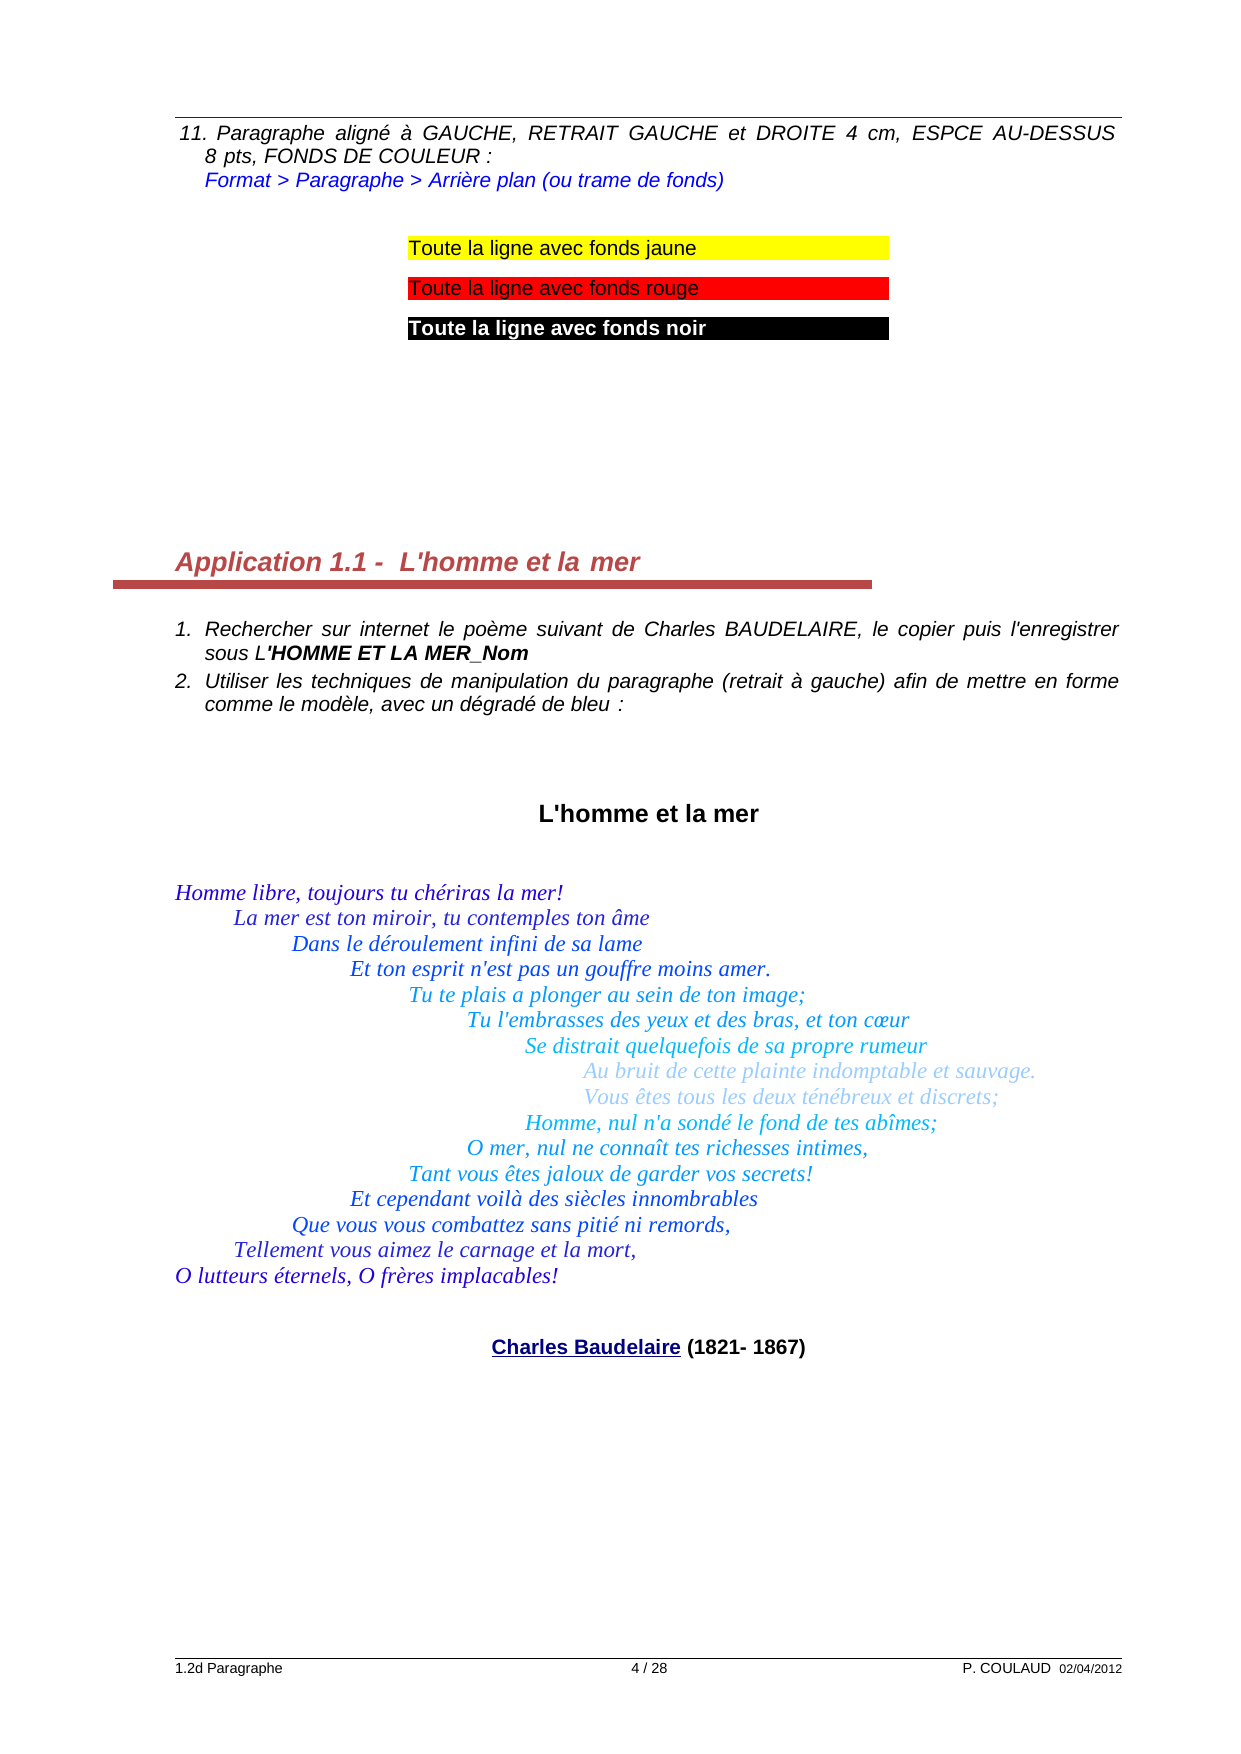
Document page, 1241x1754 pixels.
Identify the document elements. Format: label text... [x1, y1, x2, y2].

text Tant vous êtes jaloux de garder vos secrets! [408, 1161, 1122, 1186]
list Utiliser les techniques de manipulation du paragraphe (retrait à gauche) afin de mettre en forme comme le modèle, avec un dégradé de bleu : [175, 669, 1122, 716]
text Vous êtes tous les deux ténébreux et discrets; [583, 1084, 1122, 1109]
text Dans le déroulement infini de sa lame [292, 931, 1122, 956]
text Homme libre, toujours tu chériras la mer! [175, 880, 1122, 905]
list Rechercher sur internet le poème suivant de Charles BAUDELAIRE, le copier puis l'enregistrer sous L'HOMME ET LA MER_Nom [175, 618, 1122, 665]
text Que vous vous combattez sans pitié ni remords, [292, 1212, 1122, 1237]
text O lutteurs éternels, O frères implacables! [175, 1263, 1122, 1288]
subtitle L'homme et la mer [112, 544, 872, 589]
text Tellement vous aimez le carnage et la mort, [233, 1237, 1122, 1263]
text Toute la ligne avec fonds rouge [408, 277, 889, 300]
text Et ton esprit n'est pas un gouffre moins amer. [350, 956, 1122, 982]
text Tu l'embrasses des yeux et des bras, et ton cœur [467, 1007, 1122, 1033]
text Se distrait quelquefois de sa propre rumeur [525, 1033, 1122, 1058]
list Paragraphe aligné à GAUCHE, RETRAIT GAUCHE et DROITE 4 cm, ESPCE AU-DESSUS 8 pts, FONDS DE COULEUR : Format > Paragraphe > Arrière plan (ou trame de fonds) [175, 118, 1122, 196]
text Toute la ligne avec fonds noir [408, 317, 889, 340]
text Et cependant voilà des siècles innombrables [350, 1186, 1122, 1212]
text L'homme et la mer [175, 800, 1122, 828]
text La mer est ton miroir, tu contemples ton âme [233, 905, 1122, 931]
text Toute la ligne avec fonds jaune [408, 236, 889, 260]
text Homme, nul n'a sondé le fond de tes abîmes; [525, 1109, 1122, 1135]
text O mer, nul ne connaît tes richesses intimes, [467, 1135, 1122, 1161]
text Charles Baudelaire (1821- 1867) [175, 1335, 1122, 1359]
text Tu te plais a plonger au sein de ton image; [408, 982, 1122, 1007]
text Au bruit de cette plainte indomptable et sauvage. [583, 1058, 1122, 1084]
